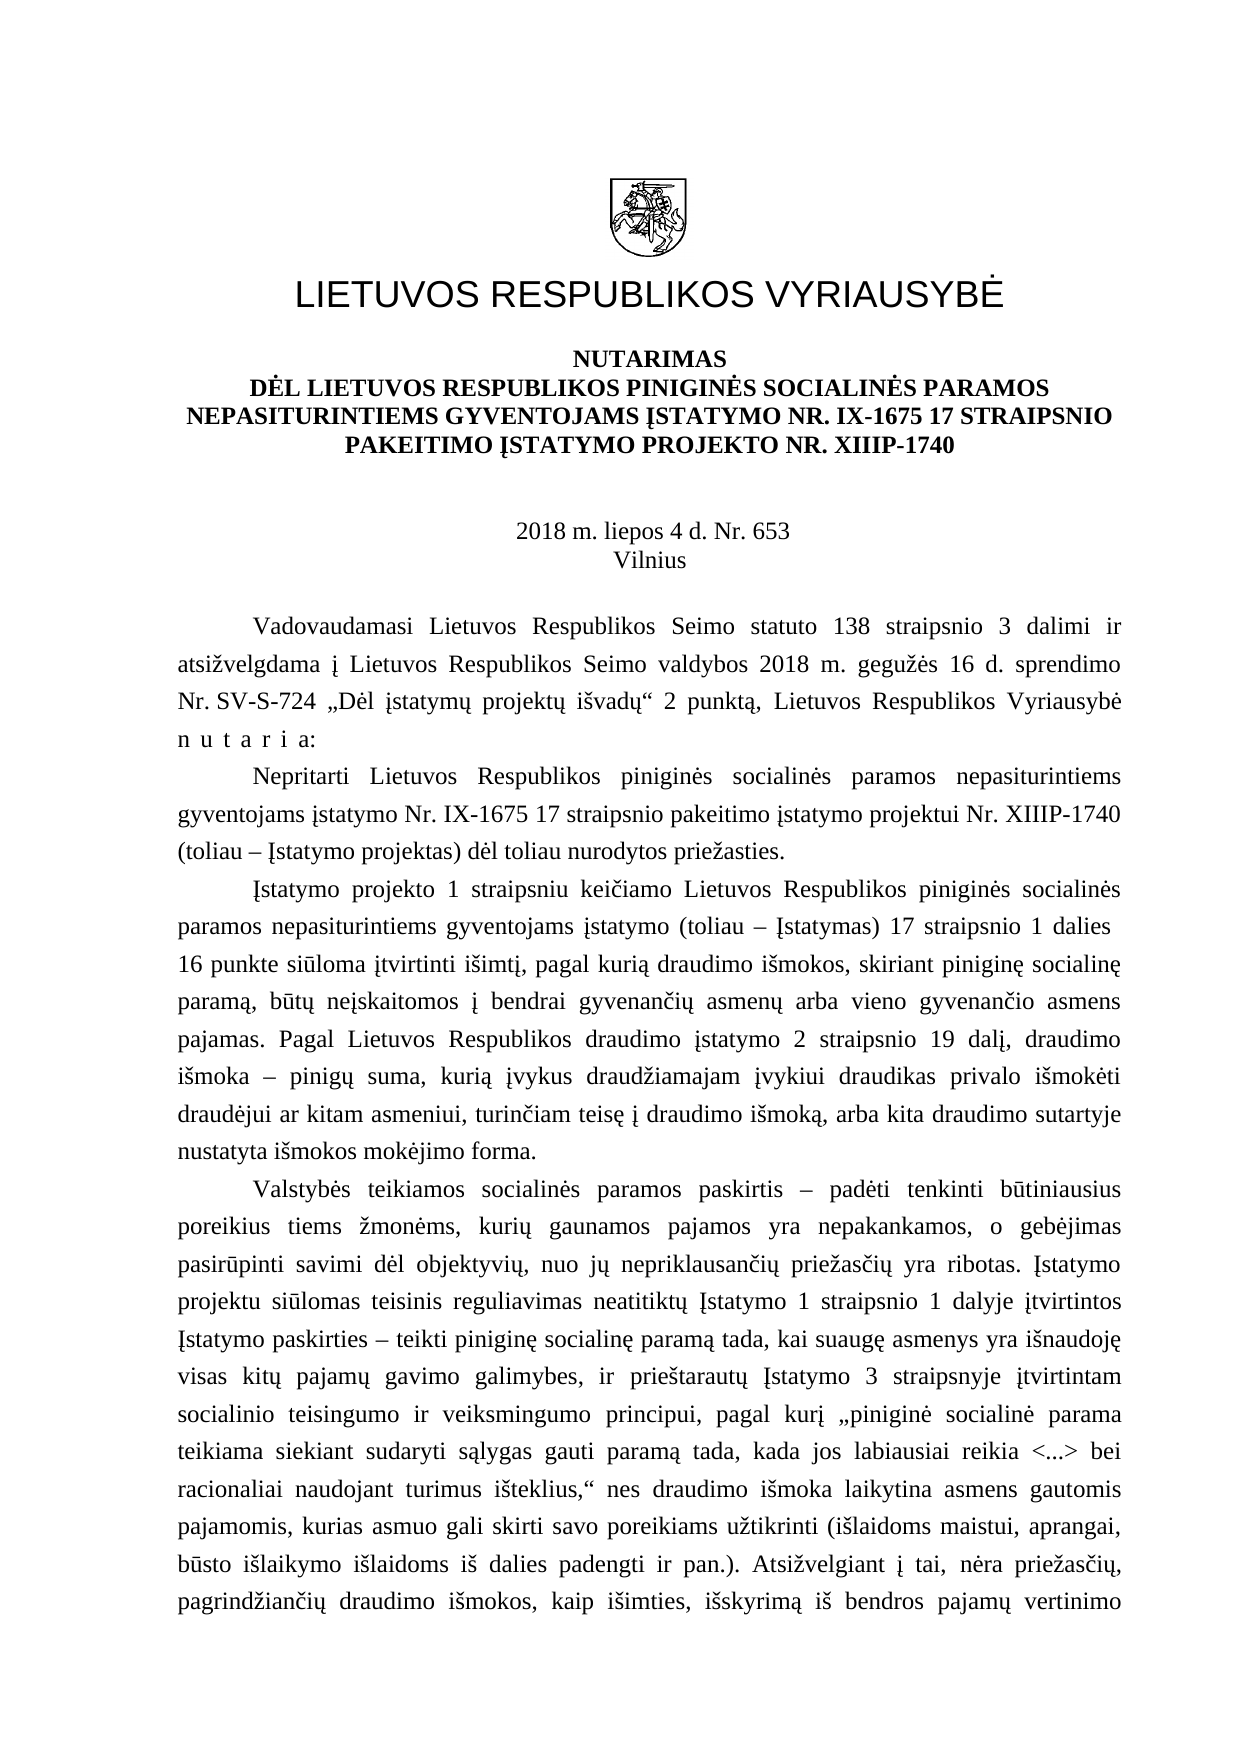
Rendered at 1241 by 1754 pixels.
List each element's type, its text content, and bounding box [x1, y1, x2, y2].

text Vadovaudamasi Lietuvos Respublikos Seimo statuto 138 straipsnio 3 dalimi ir atsižvelgdama į Lietuvos Respublikos Seimo valdybos 2018 m. gegužės 16 d. sprendimo Nr. SV-S-724 „Dėl įstatymų projektų išvadų“ 2 punktą, Lietuvos Respublikos Vyriausybė nutaria: [177, 603, 1122, 753]
text Lietuvos Respublikos Vyriausybė [177, 272, 1122, 315]
text Įstatymo projekto 1 straipsniu keičiamo Lietuvos Respublikos piniginės socialinės paramos nepasiturintiems gyventojams įstatymo (toliau – Įstatymas) 17 straipsnio 1 dalies 16 punkte siūloma įtvirtinti išimtį, pagal kurią draudimo išmokos, skiriant piniginę socialinę paramą, būtų neįskaitomos į bendrai gyvenančių asmenų arba vieno gyvenančio asmens pajamas. Pagal Lietuvos Respublikos draudimo įstatymo 2 straipsnio 19 dalį, draudimo išmoka – pinigų suma, kurią įvykus draudžiamajam įvykiui draudikas privalo išmokėti draudėjui ar kitam asmeniui, turinčiam teisę į draudimo išmoką, arba kita draudimo sutartyje nustatyta išmokos mokėjimo forma. [177, 865, 1122, 1165]
text 2018 m. liepos 4 d. Nr. 653 [177, 516, 1122, 545]
text nutarimas [177, 344, 1122, 373]
text Nepritarti Lietuvos Respublikos piniginės socialinės paramos nepasiturintiems gyventojams įstatymo Nr. IX-1675 17 straipsnio pakeitimo įstatymo projektui Nr. XIIIP-1740 (toliau – Įstatymo projektas) dėl toliau nurodytos priežasties. [177, 753, 1122, 865]
text Vilnius [177, 545, 1122, 574]
text DĖL LIETUVOS RESPUBLIKOS PINIGINĖS SOCIALINĖS PARAMOS NEPASITURINTIEMS GYVENTOJAMS ĮSTATYMO NR. IX-1675 17 STRAIPSNIO PAKEITIMO ĮSTATYMO PROJEKTO NR. XIIIP-1740 [177, 373, 1122, 459]
text Valstybės teikiamos socialinės paramos paskirtis – padėti tenkinti būtiniausius poreikius tiems žmonėms, kurių gaunamos pajamos yra nepakankamos, o gebėjimas pasirūpinti savimi dėl objektyvių, nuo jų nepriklausančių priežasčių yra ribotas. Įstatymo projektu siūlomas teisinis reguliavimas neatitiktų Įstatymo 1 straipsnio 1 dalyje įtvirtintos Įstatymo paskirties – teikti piniginę socialinę paramą tada, kai suaugę asmenys yra išnaudoję visas kitų pajamų gavimo galimybes, ir prieštarautų Įstatymo 3 straipsnyje įtvirtintam socialinio teisingumo ir veiksmingumo principui, pagal kurį „piniginė socialinė parama teikiama siekiant sudaryti sąlygas gauti paramą tada, kada jos labiausiai reikia <...> bei racionaliai naudojant turimus išteklius,“ nes draudimo išmoka laikytina asmens gautomis pajamomis, kurias asmuo gali skirti savo poreikiams užtikrinti (išlaidoms maistui, aprangai, būsto išlaikymo išlaidoms iš dalies padengti ir pan.). Atsižvelgiant į tai, nėra priežasčių, pagrindžiančių draudimo išmokos, kaip išimties, išskyrimą iš bendros pajamų vertinimo [177, 1165, 1122, 1615]
